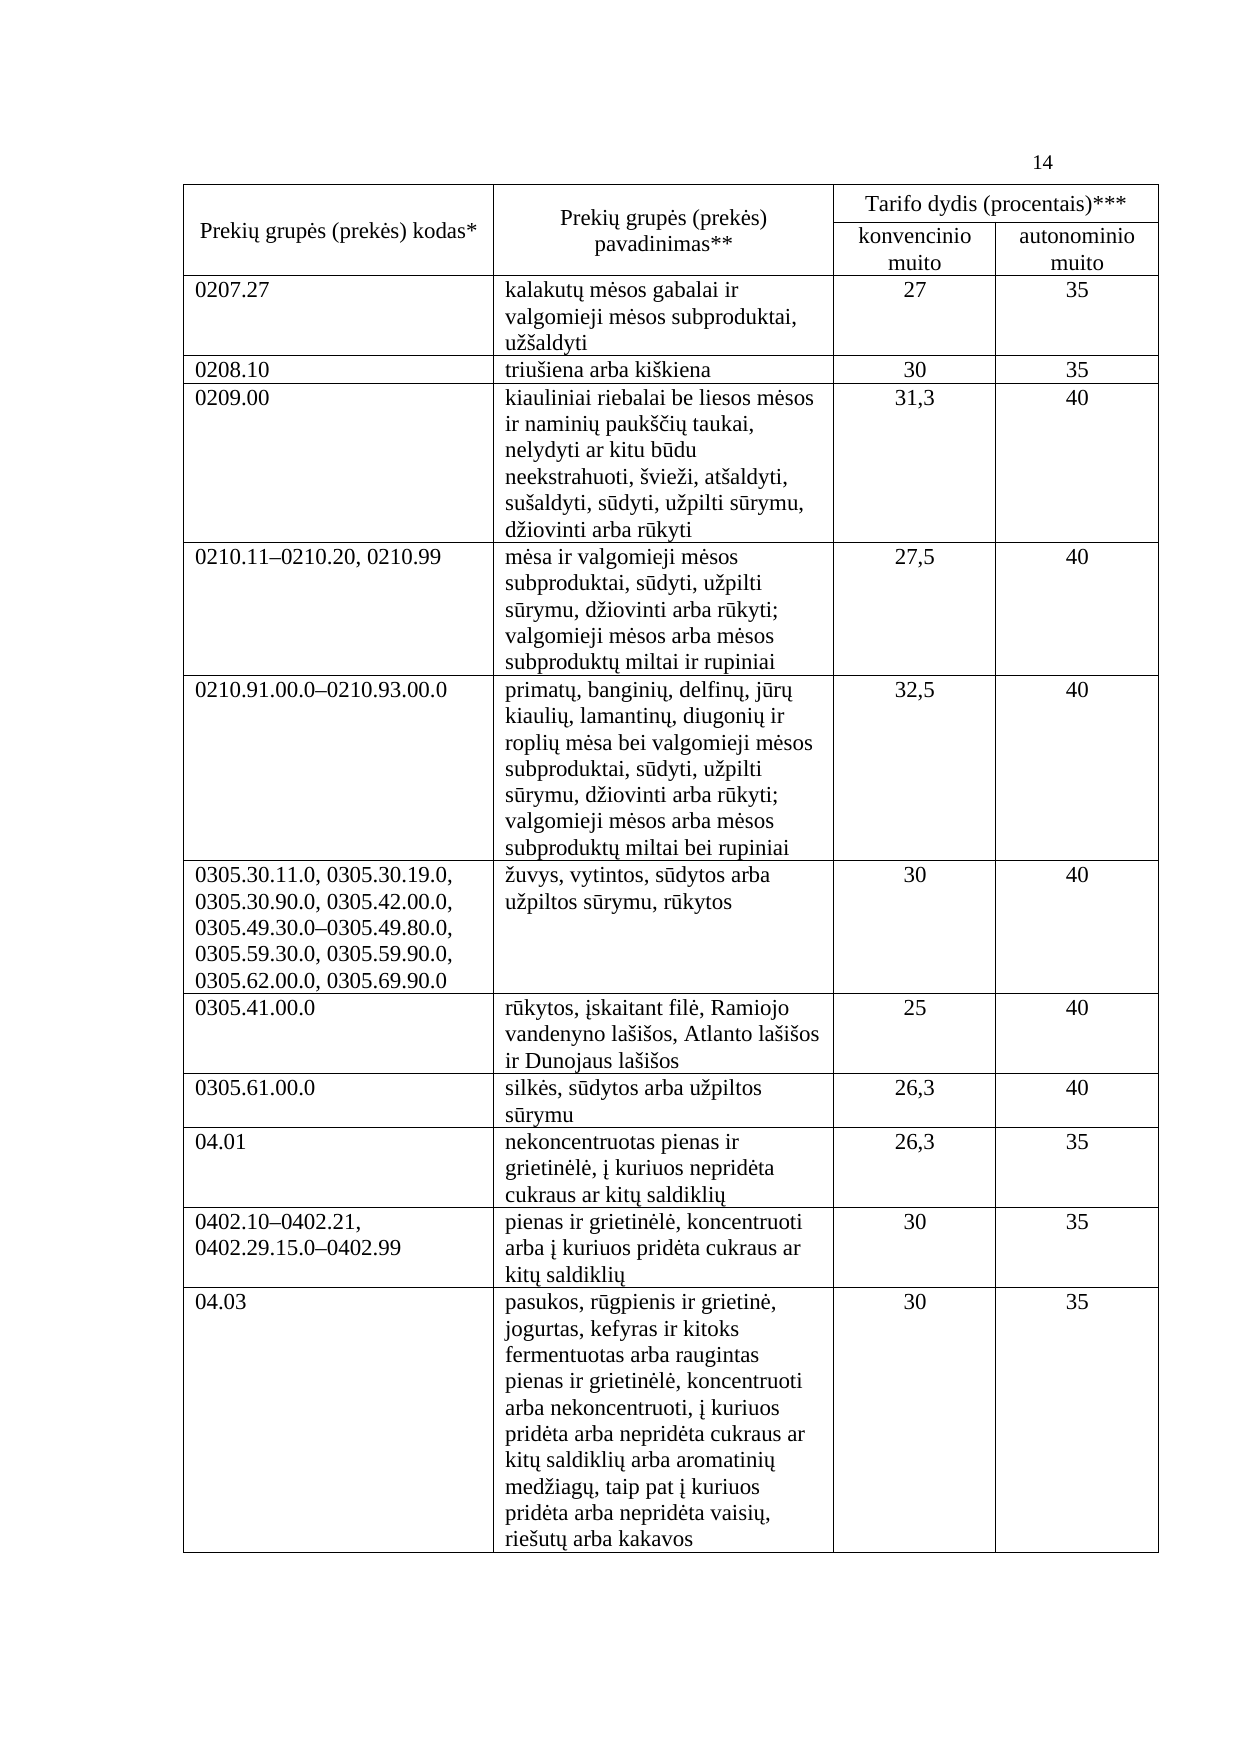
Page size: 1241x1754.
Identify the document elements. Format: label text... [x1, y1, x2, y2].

table_cell mėsa ir valgomieji mėsos subproduktai, sūdyti, užpilti sūrymu, džiovinti arba rūkyti; valgomieji mėsos arba mėsos subproduktų miltai ir rupiniai [494, 543, 833, 675]
table_cell kiauliniai riebalai be liesos mėsos ir naminių paukščių taukai, nelydyti ar kitu būdu neekstrahuoti, švieži, atšaldyti, sušaldyti, sūdyti, užpilti sūrymu, džiovinti arba rūkyti [494, 384, 833, 542]
table_cell primatų, banginių, delfinų, jūrų kiaulių, lamantinų, diugonių ir roplių mėsa bei valgomieji mėsos subproduktai, sūdyti, užpilti sūrymu, džiovinti arba rūkyti; valgomieji mėsos arba mėsos subproduktų miltai bei rupiniai [494, 676, 833, 860]
table_cell 0402.10–0402.21, 0402.29.15.0–0402.99 [184, 1208, 493, 1287]
table_cell 0207.27 [184, 276, 493, 355]
table_cell 0305.61.00.0 [184, 1074, 493, 1127]
table_cell 04.03 [184, 1288, 493, 1552]
table_cell 35 [996, 356, 1158, 383]
table_cell 27 [834, 276, 995, 355]
table_cell 40 [996, 994, 1158, 1073]
table_cell 40 [996, 384, 1158, 542]
table_cell 40 [996, 543, 1158, 675]
table_header Prekių grupės (prekės) kodas* [184, 185, 493, 275]
table_cell nekoncentruotas pienas ir grietinėlė, į kuriuos nepridėta cukraus ar kitų saldiklių [494, 1128, 833, 1207]
table_cell 04.01 [184, 1128, 493, 1207]
table_cell 40 [996, 676, 1158, 860]
table_cell 31,3 [834, 384, 995, 542]
table_cell 0210.11–0210.20, 0210.99 [184, 543, 493, 675]
table_cell 30 [834, 1208, 995, 1287]
table_cell 26,3 [834, 1074, 995, 1127]
table_cell 27,5 [834, 543, 995, 675]
table_cell 35 [996, 276, 1158, 355]
table_cell rūkytos, įskaitant filė, Ramiojo vandenyno lašišos, Atlanto lašišos ir Dunojaus lašišos [494, 994, 833, 1073]
table_cell pienas ir grietinėlė, koncentruoti arba į kuriuos pridėta cukraus ar kitų saldiklių [494, 1208, 833, 1287]
table_cell 40 [996, 861, 1158, 993]
table_cell konvencinio muito [834, 223, 995, 275]
table_cell 30 [834, 356, 995, 383]
table_cell 35 [996, 1128, 1158, 1207]
table_cell 0208.10 [184, 356, 493, 383]
table_cell žuvys, vytintos, sūdytos arba užpiltos sūrymu, rūkytos [494, 861, 833, 993]
table_cell 30 [834, 1288, 995, 1552]
table_cell pasukos, rūgpienis ir grietinė, jogurtas, kefyras ir kitoks fermentuotas arba raugintas pienas ir grietinėlė, koncentruoti arba nekoncentruoti, į kuriuos pridėta arba nepridėta cukraus ar kitų saldiklių arba aromatinių medžiagų, taip pat į kuriuos pridėta arba nepridėta vaisių, riešutų arba kakavos [494, 1288, 833, 1552]
table_cell 32,5 [834, 676, 995, 860]
table_cell 35 [996, 1208, 1158, 1287]
table_cell 40 [996, 1074, 1158, 1127]
table_header Tarifo dydis (procentais)*** [834, 185, 1158, 222]
table_cell 0305.30.11.0, 0305.30.19.0, 0305.30.90.0, 0305.42.00.0, 0305.49.30.0–0305.49.80.0, 0305.59.30.0, 0305.59.90.0, 0305.62.00.0, 0305.69.90.0 [184, 861, 493, 993]
table_cell 25 [834, 994, 995, 1073]
table_cell 35 [996, 1288, 1158, 1552]
table_cell 0209.00 [184, 384, 493, 542]
table_cell triušiena arba kiškiena [494, 356, 833, 383]
table_cell kalakutų mėsos gabalai ir valgomieji mėsos subproduktai, užšaldyti [494, 276, 833, 355]
table_cell 0305.41.00.0 [184, 994, 493, 1073]
table_cell autonominio muito [996, 223, 1158, 275]
table_cell silkės, sūdytos arba užpiltos sūrymu [494, 1074, 833, 1127]
table_cell 0210.91.00.0–0210.93.00.0 [184, 676, 493, 860]
table_header Prekių grupės (prekės) pavadinimas** [494, 185, 833, 275]
table_cell 30 [834, 861, 995, 993]
table_cell 26,3 [834, 1128, 995, 1207]
